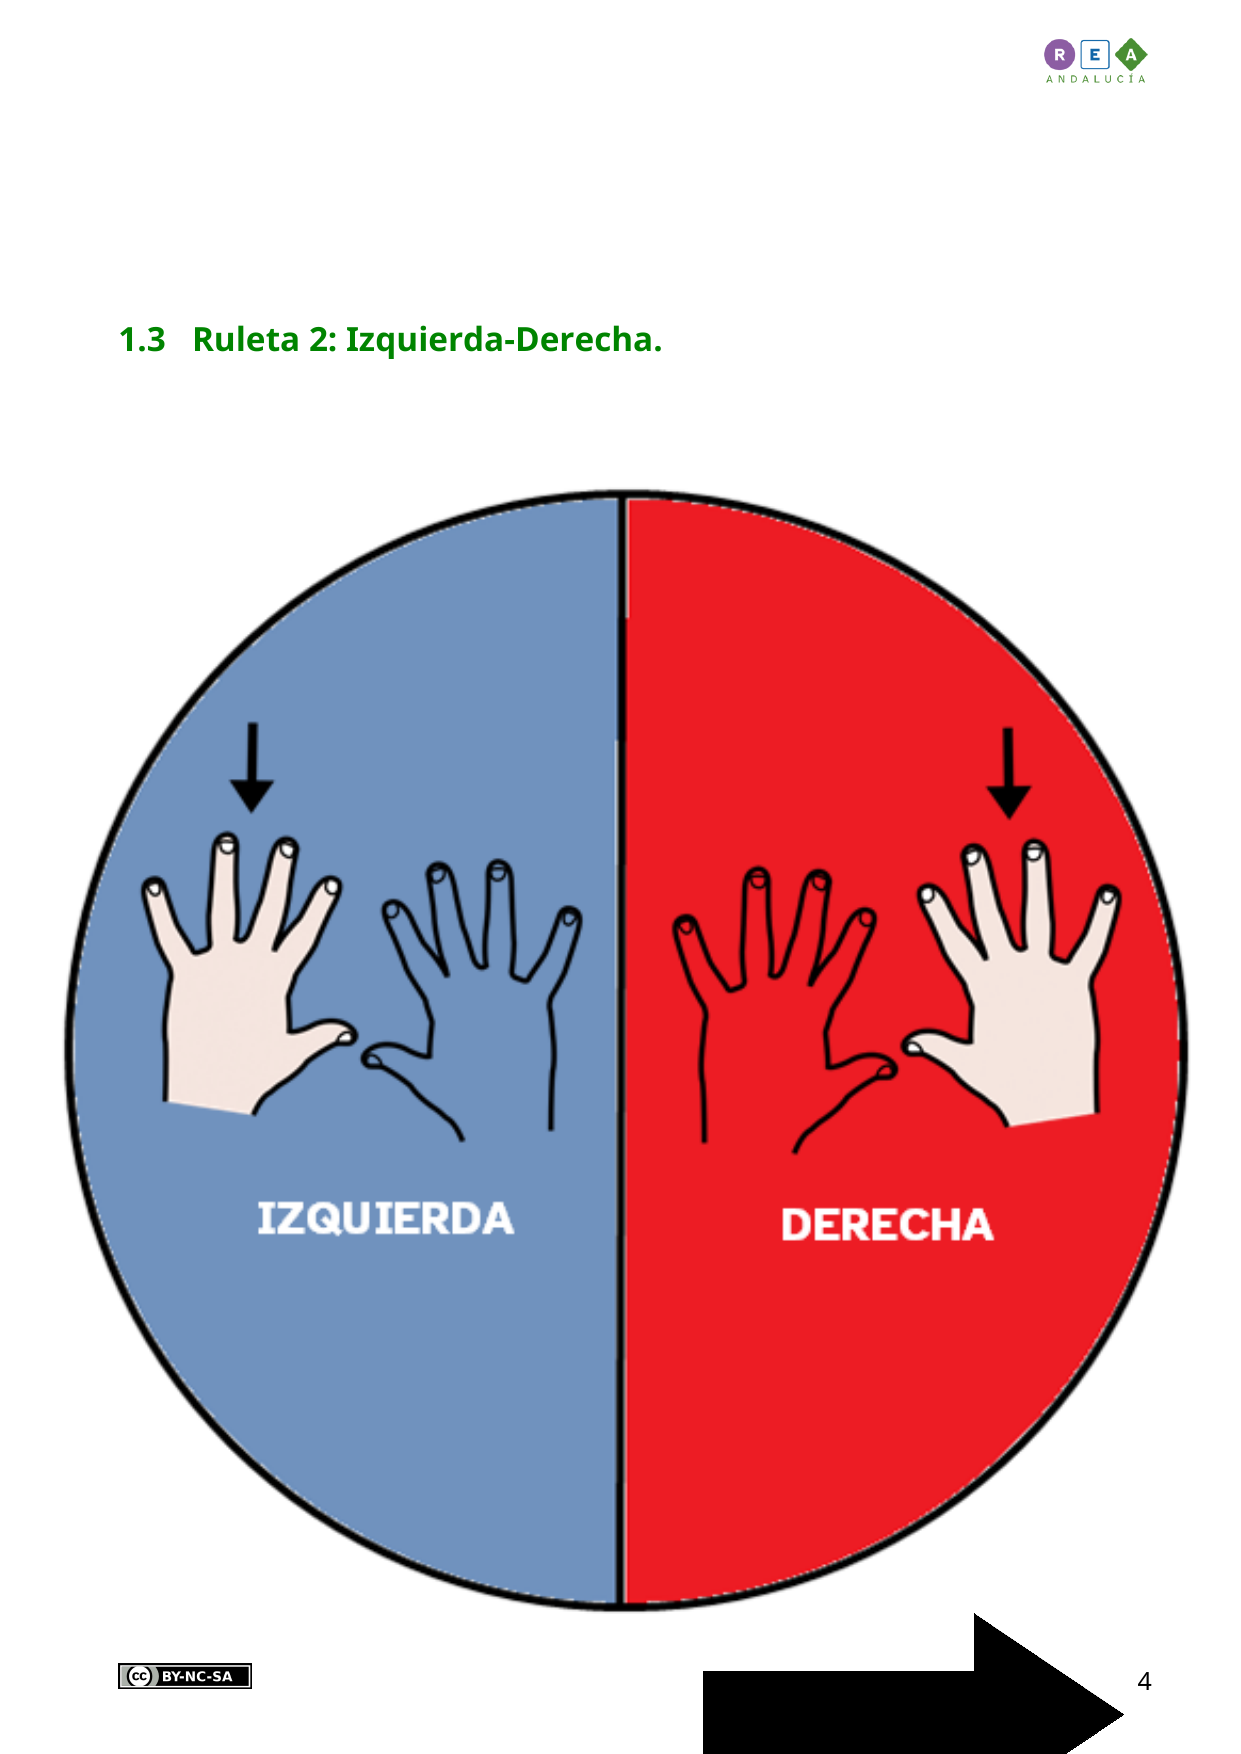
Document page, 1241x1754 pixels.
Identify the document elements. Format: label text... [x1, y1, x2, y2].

picture [42, 483, 521, 1614]
subtitle Ruleta 2: Izquierda-Derecha. [118, 316, 1152, 361]
picture [1039, 33, 1152, 88]
picture [118, 1663, 536, 1698]
